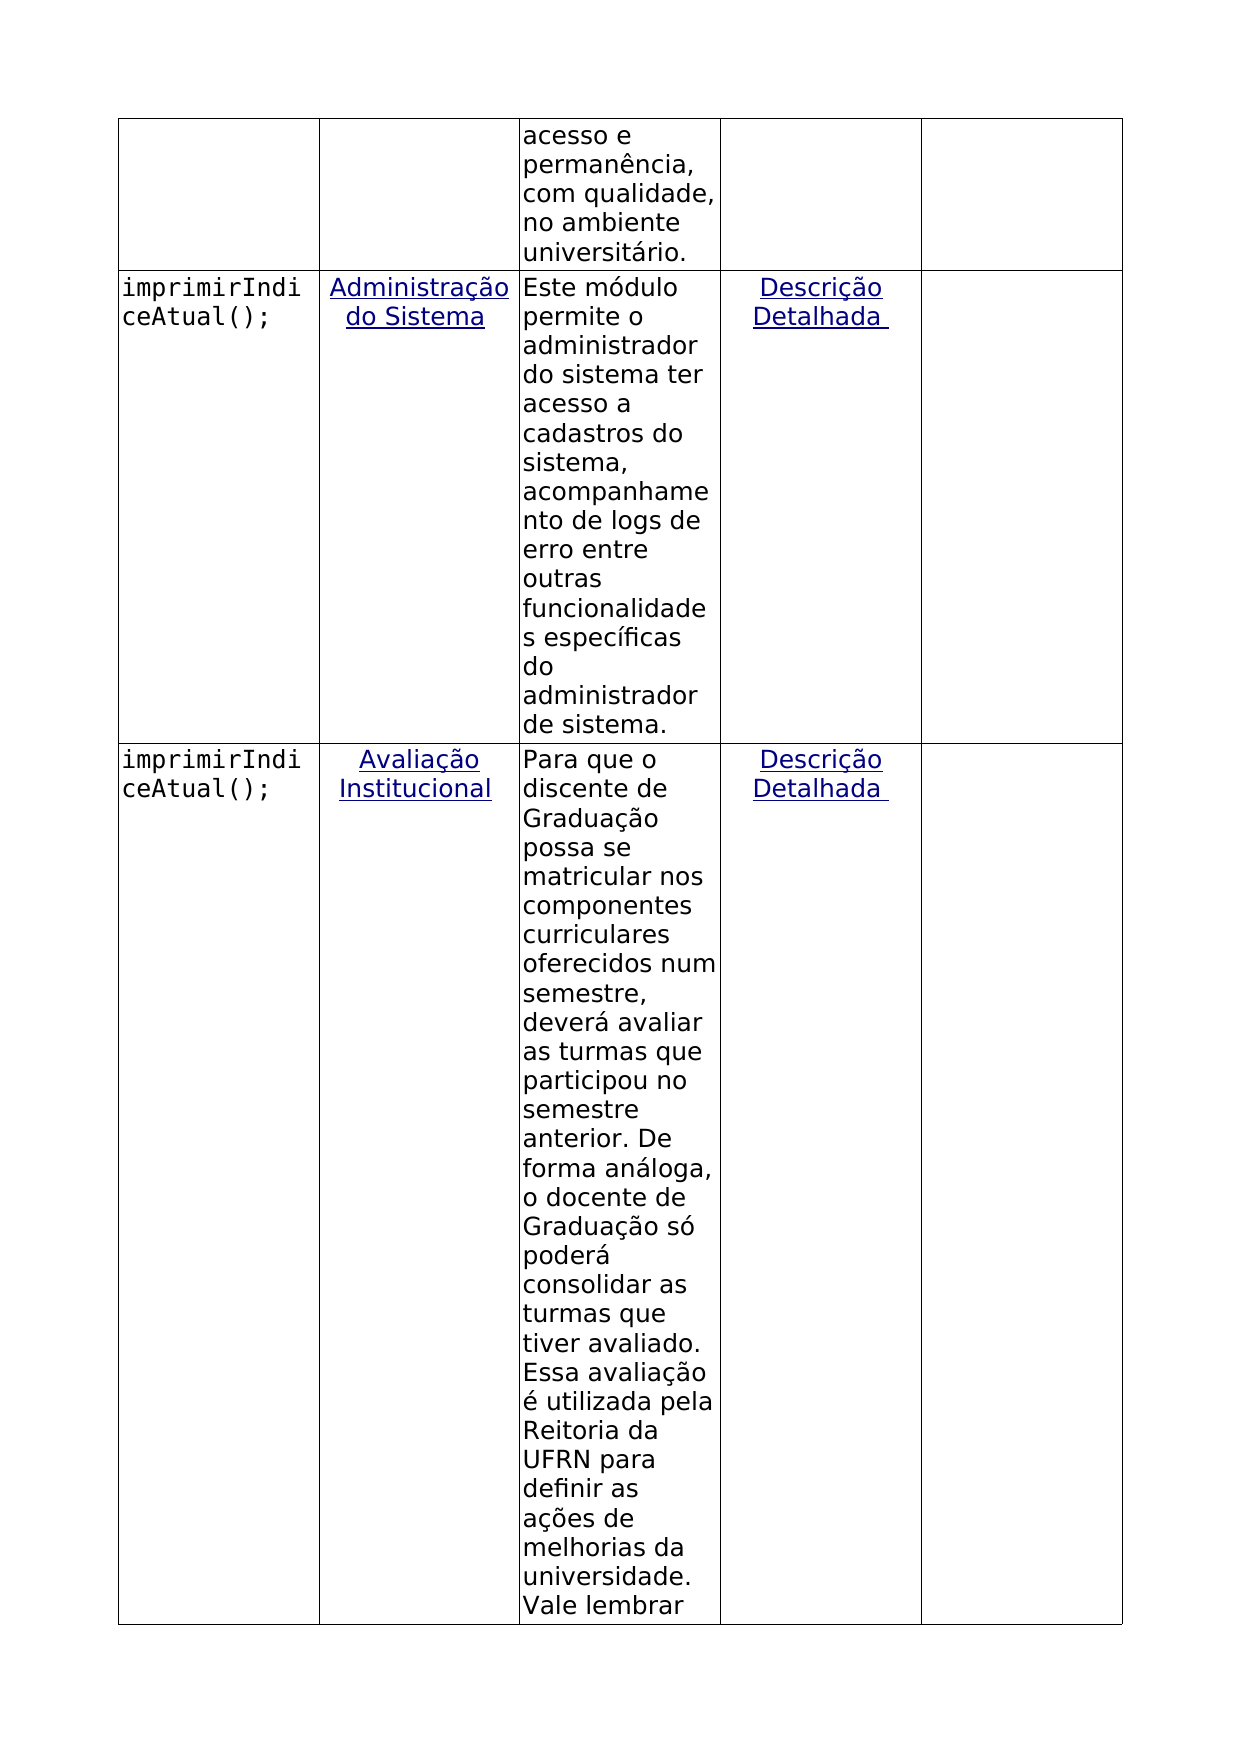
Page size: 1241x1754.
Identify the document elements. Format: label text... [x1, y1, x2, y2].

table_cell Descrição Detalhada [721, 744, 921, 1623]
table_cell [119, 119, 319, 270]
table_cell Avaliação Institucional [320, 744, 519, 1623]
table_cell [922, 744, 1122, 1623]
table_cell imprimirIndiceAtual(); [119, 271, 319, 742]
table_cell [320, 119, 519, 270]
table_cell acesso e permanência, com qualidade, no ambiente universitário. [520, 119, 720, 270]
table_cell [922, 271, 1122, 742]
table_cell Administração do Sistema [320, 271, 519, 742]
table_cell Para que o discente de Graduação possa se matricular nos componentes curriculares oferecidos num semestre, deverá avaliar as turmas que participou no semestre anterior. De forma análoga, o docente de Graduação só poderá consolidar as turmas que tiver avaliado. Essa avaliação é utilizada pela Reitoria da UFRN para definir as ações de melhorias da universidade. Vale lembrar [520, 744, 720, 1623]
table_cell Descrição Detalhada [721, 271, 921, 742]
table_cell imprimirIndiceAtual(); [119, 744, 319, 1623]
table_cell [721, 119, 921, 270]
table_cell Este módulo permite o administrador do sistema ter acesso a cadastros do sistema, acompanhamento de logs de erro entre outras funcionalidades específicas do administrador de sistema. [520, 271, 720, 742]
table_cell [922, 119, 1122, 270]
